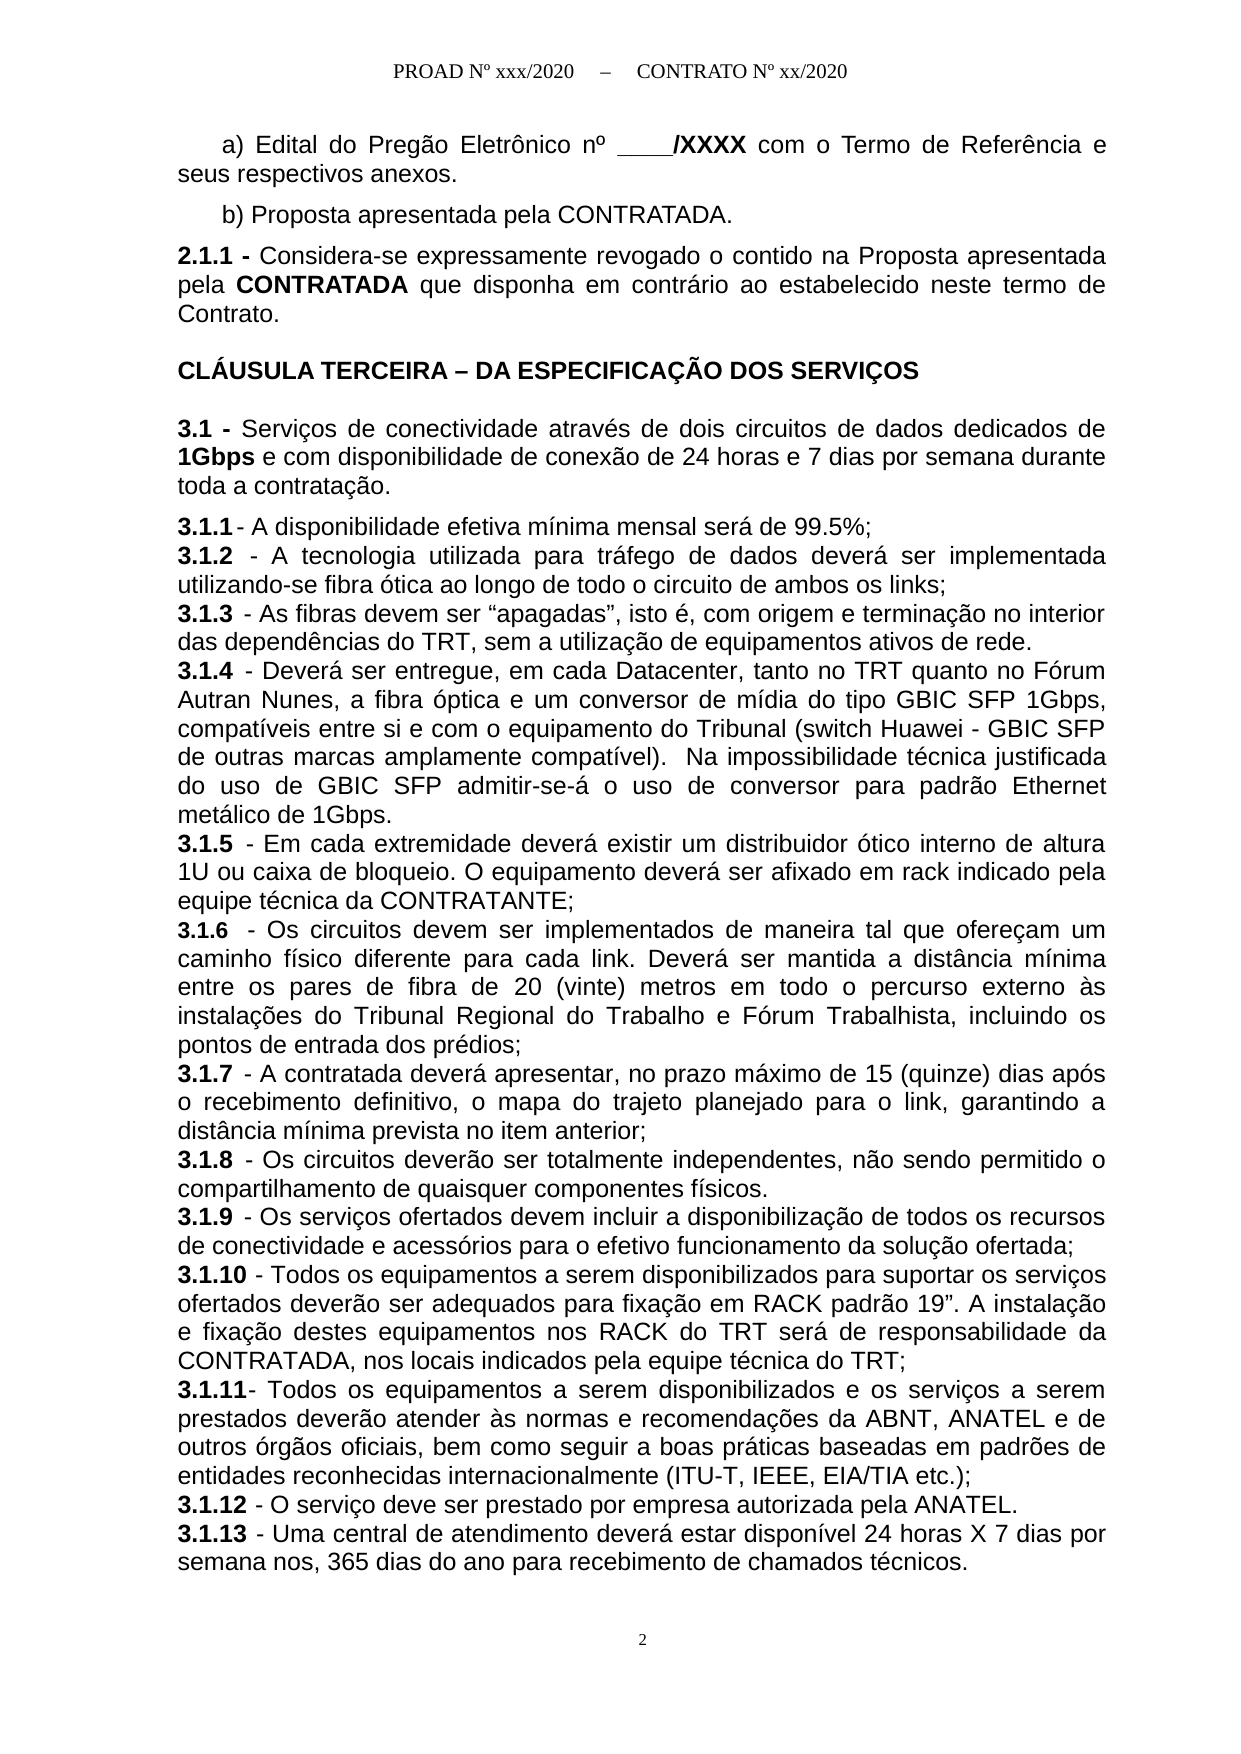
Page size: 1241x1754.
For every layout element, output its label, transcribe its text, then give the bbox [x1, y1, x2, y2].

text a) Edital do Pregão Eletrônico nº ____/XXXX com o Termo de Referência e seus respectivos anexos. [177, 130, 1107, 187]
text b) Proposta apresentada pela CONTRATADA. [177, 200, 1107, 229]
list - Os serviços ofertados devem incluir a disponibilização de todos os recursos de conectividade e acessórios para o efetivo funcionamento da solução ofertada; [177, 1202, 1107, 1260]
list - Todos os equipamentos a serem disponibilizados e os serviços a serem prestados deverão atender às normas e recomendações da ABNT, ANATEL e de outros órgãos oficiais, bem como seguir a boas práticas baseadas em padrões de entidades reconhecidas internacionalmente (ITU-T, IEEE, EIA/TIA etc.); [177, 1375, 1107, 1490]
list - As fibras devem ser “apagadas”, isto é, com origem e terminação no interior das dependências do TRT, sem a utilização de equipamentos ativos de rede. [177, 599, 1107, 656]
list - Todos os equipamentos a serem disponibilizados para suportar os serviços ofertados deverão ser adequados para fixação em RACK padrão 19”. A instalação e fixação destes equipamentos nos RACK do TRT será de responsabilidade da CONTRATADA, nos locais indicados pela equipe técnica do TRT; [177, 1260, 1107, 1375]
list - A tecnologia utilizada para tráfego de dados deverá ser implementada utilizando-se fibra ótica ao longo de todo o circuito de ambos os links; [177, 541, 1107, 599]
list - A disponibilidade efetiva mínima mensal será de 99.5%; [177, 512, 1107, 541]
list - Deverá ser entregue, em cada Datacenter, tanto no TRT quanto no Fórum Autran Nunes, a fibra óptica e um conversor de mídia do tipo GBIC SFP 1Gbps, compatíveis entre si e com o equipamento do Tribunal (switch Huawei - GBIC SFP de outras marcas amplamente compatível). Na impossibilidade técnica justificada do uso de GBIC SFP admitir-se-á o uso de conversor para padrão Ethernet metálico de 1Gbps. [177, 656, 1107, 829]
text CLÁUSULA TERCEIRA – DA ESPECIFICAÇÃO DOS SERVIÇOS [177, 356, 1107, 385]
text 2.1.1 - Considera-se expressamente revogado o contido na Proposta apresentada pela CONTRATADA que disponha em contrário ao estabelecido neste termo de Contrato. [177, 241, 1107, 327]
list - O serviço deve ser prestado por empresa autorizada pela ANATEL. [177, 1490, 1107, 1519]
list - A contratada deverá apresentar, no prazo máximo de 15 (quinze) dias após o recebimento definitivo, o mapa do trajeto planejado para o link, garantindo a distância mínima prevista no item anterior; [177, 1059, 1107, 1145]
list - Os circuitos devem ser implementados de maneira tal que ofereçam um caminho físico diferente para cada link. Deverá ser mantida a distância mínima entre os pares de fibra de 20 (vinte) metros em todo o percurso externo às instalações do Tribunal Regional do Trabalho e Fórum Trabalhista, incluindo os pontos de entrada dos prédios; [177, 915, 1107, 1059]
list - Em cada extremidade deverá existir um distribuidor ótico interno de altura 1U ou caixa de bloqueio. O equipamento deverá ser afixado em rack indicado pela equipe técnica da CONTRATANTE; [177, 829, 1107, 915]
list - Os circuitos deverão ser totalmente independentes, não sendo permitido o compartilhamento de quaisquer componentes físicos. [177, 1145, 1107, 1202]
text 3.1 - Serviços de conectividade através de dois circuitos de dados dedicados de 1Gbps e com disponibilidade de conexão de 24 horas e 7 dias por semana durante toda a contratação. [177, 414, 1107, 500]
list - Uma central de atendimento deverá estar disponível 24 horas X 7 dias por semana nos, 365 dias do ano para recebimento de chamados técnicos. [177, 1519, 1107, 1576]
